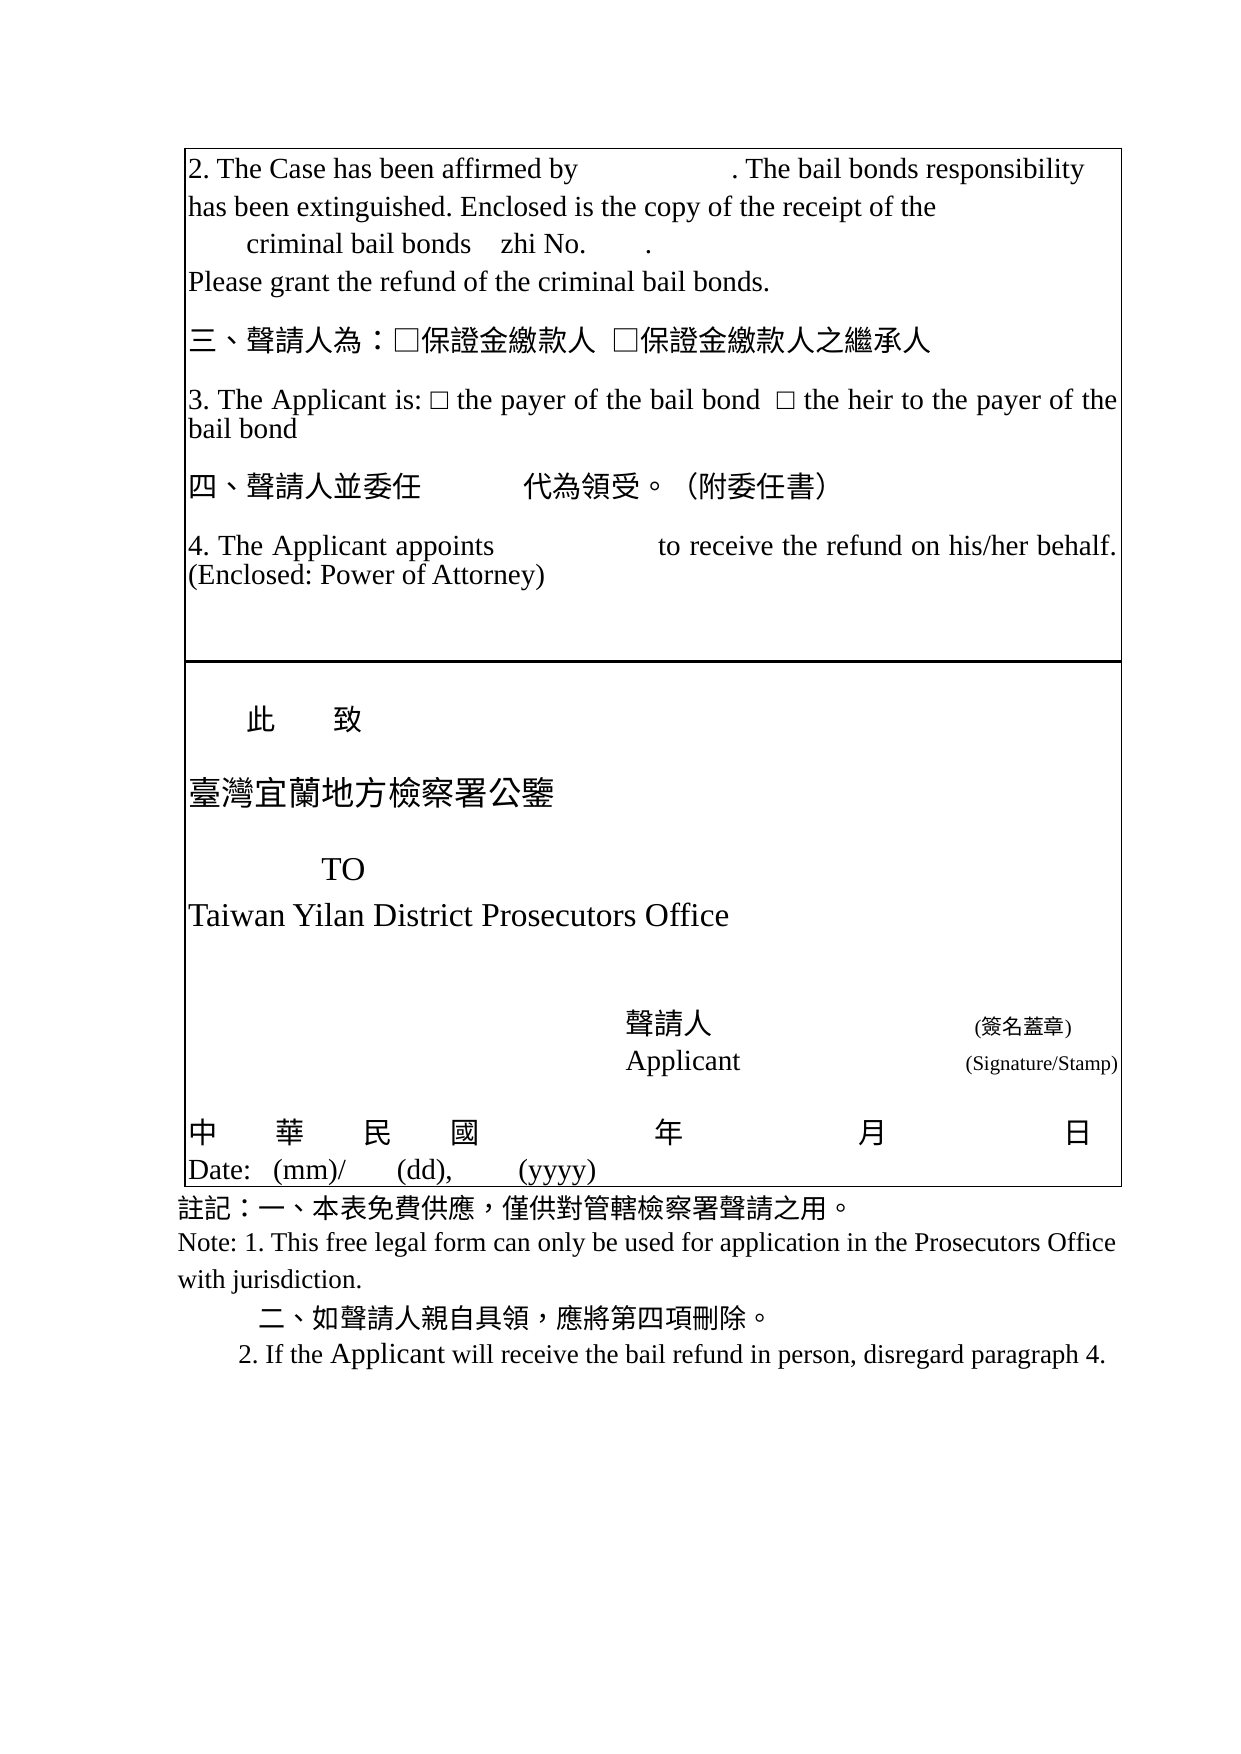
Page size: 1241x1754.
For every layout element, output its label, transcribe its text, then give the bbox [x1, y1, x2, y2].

text 2. If the Applicant will receive the bail refund in person, disregard paragraph 4. [177, 1336, 1122, 1369]
text Note: 1. This free legal form can only be used for application in the Prosecutors Office with jurisdiction. [177, 1226, 1122, 1297]
text 二、如聲請人親自具領，應將第四項刪除。 [177, 1297, 1122, 1336]
table_cell [186, 620, 1121, 660]
table_cell 此 致 臺灣宜蘭地方檢察署公鑒 TO Taiwan Yilan District Prosecutors Office 聲請人 (簽名蓋章) Applicant (Signature/Stamp) 中 華 民 國 年 月 日 Date: (mm)/ (dd), (yyyy) [186, 663, 1121, 1186]
table_cell 一、被告 因 年度 字第 號 一案， 曾 自 行 經 聲 請 人 代為 繳納刑事保證金新台幣__________ 經聲請人之 代為 元整，於 年 月 日准予具保在案。 1. Subject to Case year zhi No. , the defendant pay the criminal bail in the amount of NT$ ___________________. , the defendant was released on bail on [month] [date], [year]. 二、該案業經 確定，具保責任業已免除，附具 字第 號刑事保證金收據影本一紙，請准將所繳納刑事保證金發還。 2. The Case has been affirmed by . The bail bonds responsibility has been extinguished. Enclosed is the copy of the receipt of the criminal bail bonds zhi No. . Please grant the refund of the criminal bail bonds. 三、聲請人為：□保證金繳款人 □保證金繳款人之繼承人 3. The Applicant is: □ the payer of the bail bond □ the heir to the payer of the bail bond 四、聲請人並委任 代為領受。（附委任書） 4. The Applicant appoints to receive the refund on his/her behalf. (Enclosed: Power of Attorney) [186, 149, 1121, 619]
text 註記：一、本表免費供應，僅供對管轄檢察署聲請之用。 [177, 1187, 1122, 1226]
